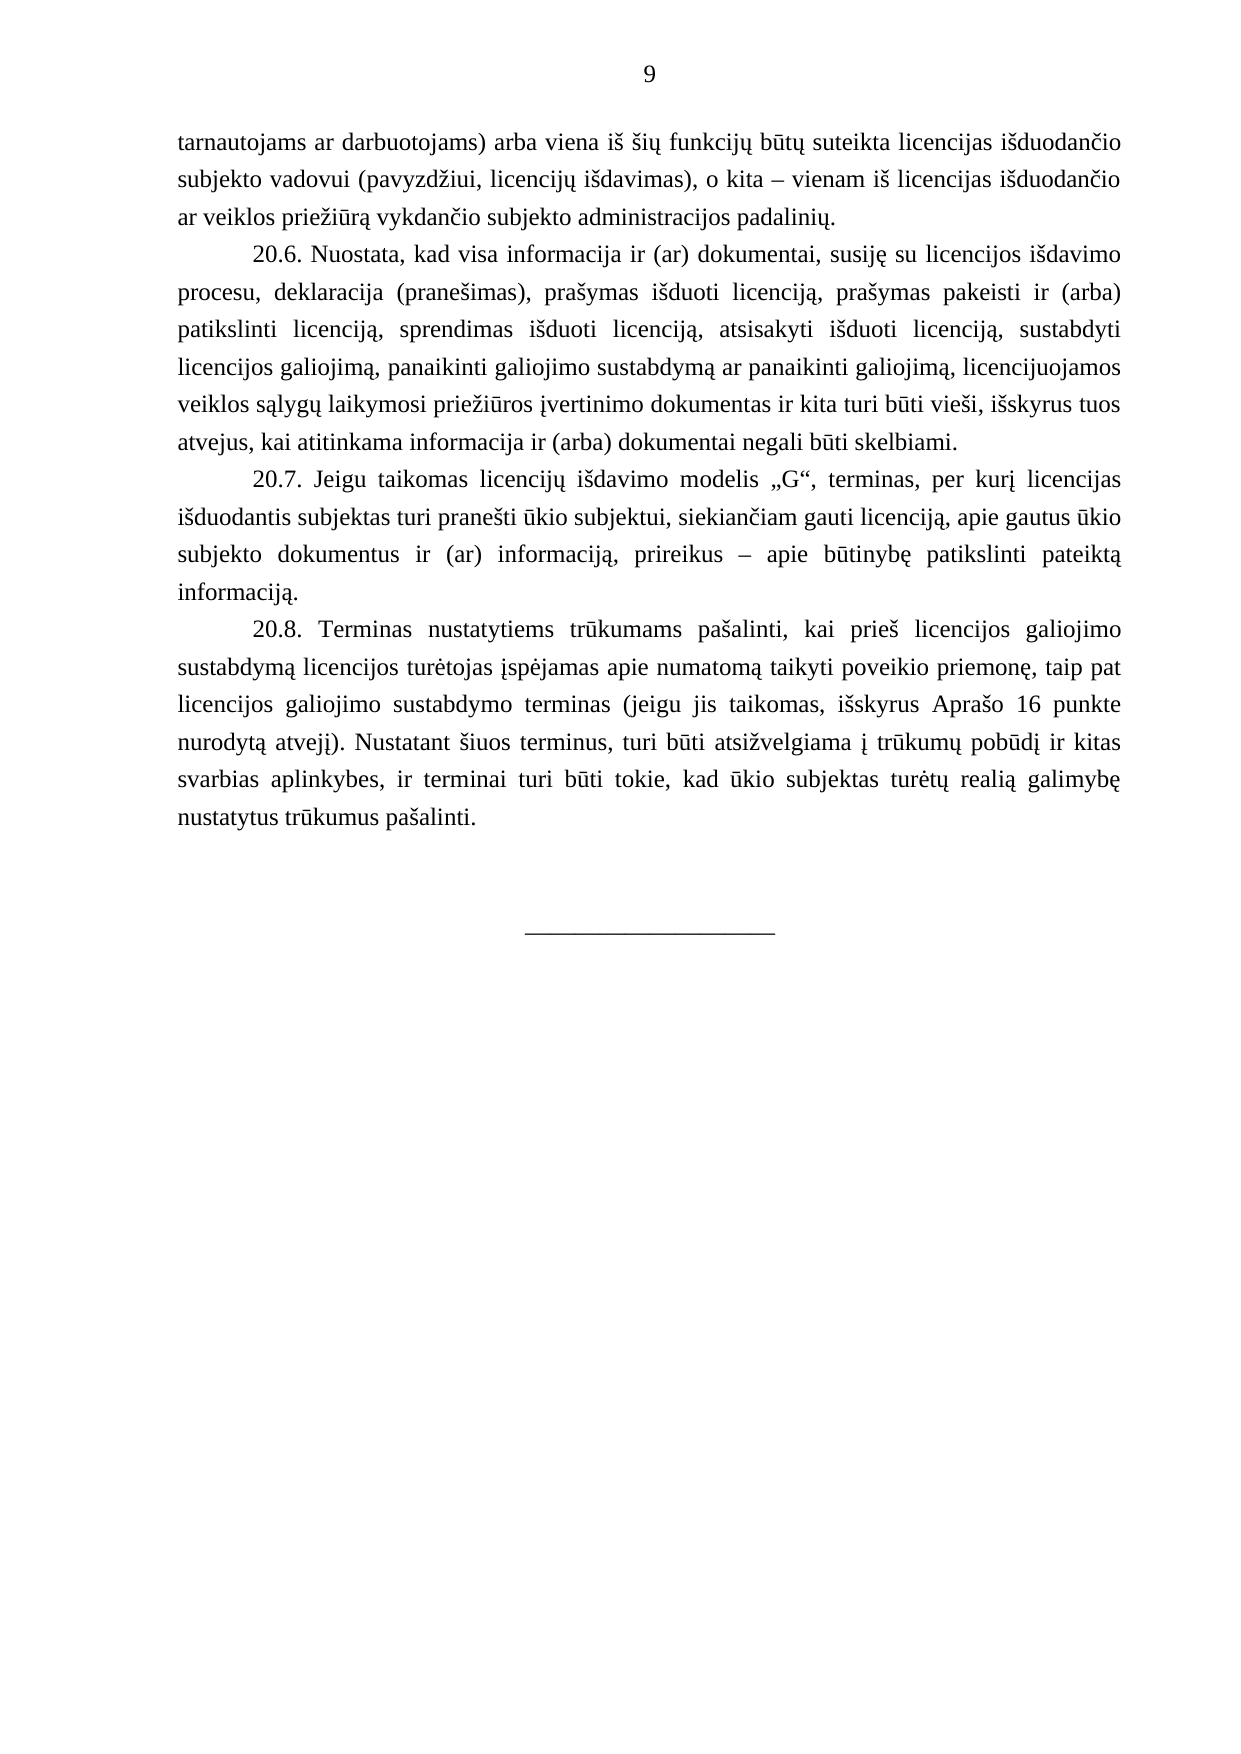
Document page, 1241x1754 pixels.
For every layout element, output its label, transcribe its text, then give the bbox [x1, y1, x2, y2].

text tarnautojams ar darbuotojams) arba viena iš šių funkcijų būtų suteikta licencijas išduodančio subjekto vadovui (pavyzdžiui, licencijų išdavimas), o kita – vienam iš licencijas išduodančio ar veiklos priežiūrą vykdančio subjekto administracijos padalinių. [177, 118, 1122, 231]
text 20.6. Nuostata, kad visa informacija ir (ar) dokumentai, susiję su licencijos išdavimo procesu, deklaracija (pranešimas), prašymas išduoti licenciją, prašymas pakeisti ir (arba) patikslinti licenciją, sprendimas išduoti licenciją, atsisakyti išduoti licenciją, sustabdyti licencijos galiojimą, panaikinti galiojimo sustabdymą ar panaikinti galiojimą, licencijuojamos veiklos sąlygų laikymosi priežiūros įvertinimo dokumentas ir kita turi būti vieši, išskyrus tuos atvejus, kai atitinkama informacija ir (arba) dokumentai negali būti skelbiami. [177, 231, 1122, 456]
text 20.8. Terminas nustatytiems trūkumams pašalinti, kai prieš licencijos galiojimo sustabdymą licencijos turėtojas įspėjamas apie numatomą taikyti poveikio priemonę, taip pat licencijos galiojimo sustabdymo terminas (jeigu jis taikomas, išskyrus Aprašo 16 punkte nurodytą atvejį). Nustatant šiuos terminus, turi būti atsižvelgiama į trūkumų pobūdį ir kitas svarbias aplinkybes, ir terminai turi būti tokie, kad ūkio subjektas turėtų realią galimybę nustatytus trūkumus pašalinti. [177, 606, 1122, 831]
text 20.7. Jeigu taikomas licencijų išdavimo modelis „G“, terminas, per kurį licencijas išduodantis subjektas turi pranešti ūkio subjektui, siekiančiam gauti licenciją, apie gautus ūkio subjekto dokumentus ir (ar) informaciją, prireikus – apie būtinybę patikslinti pateiktą informaciją. [177, 456, 1122, 606]
text –––––––––––––––––––– [177, 917, 1122, 946]
